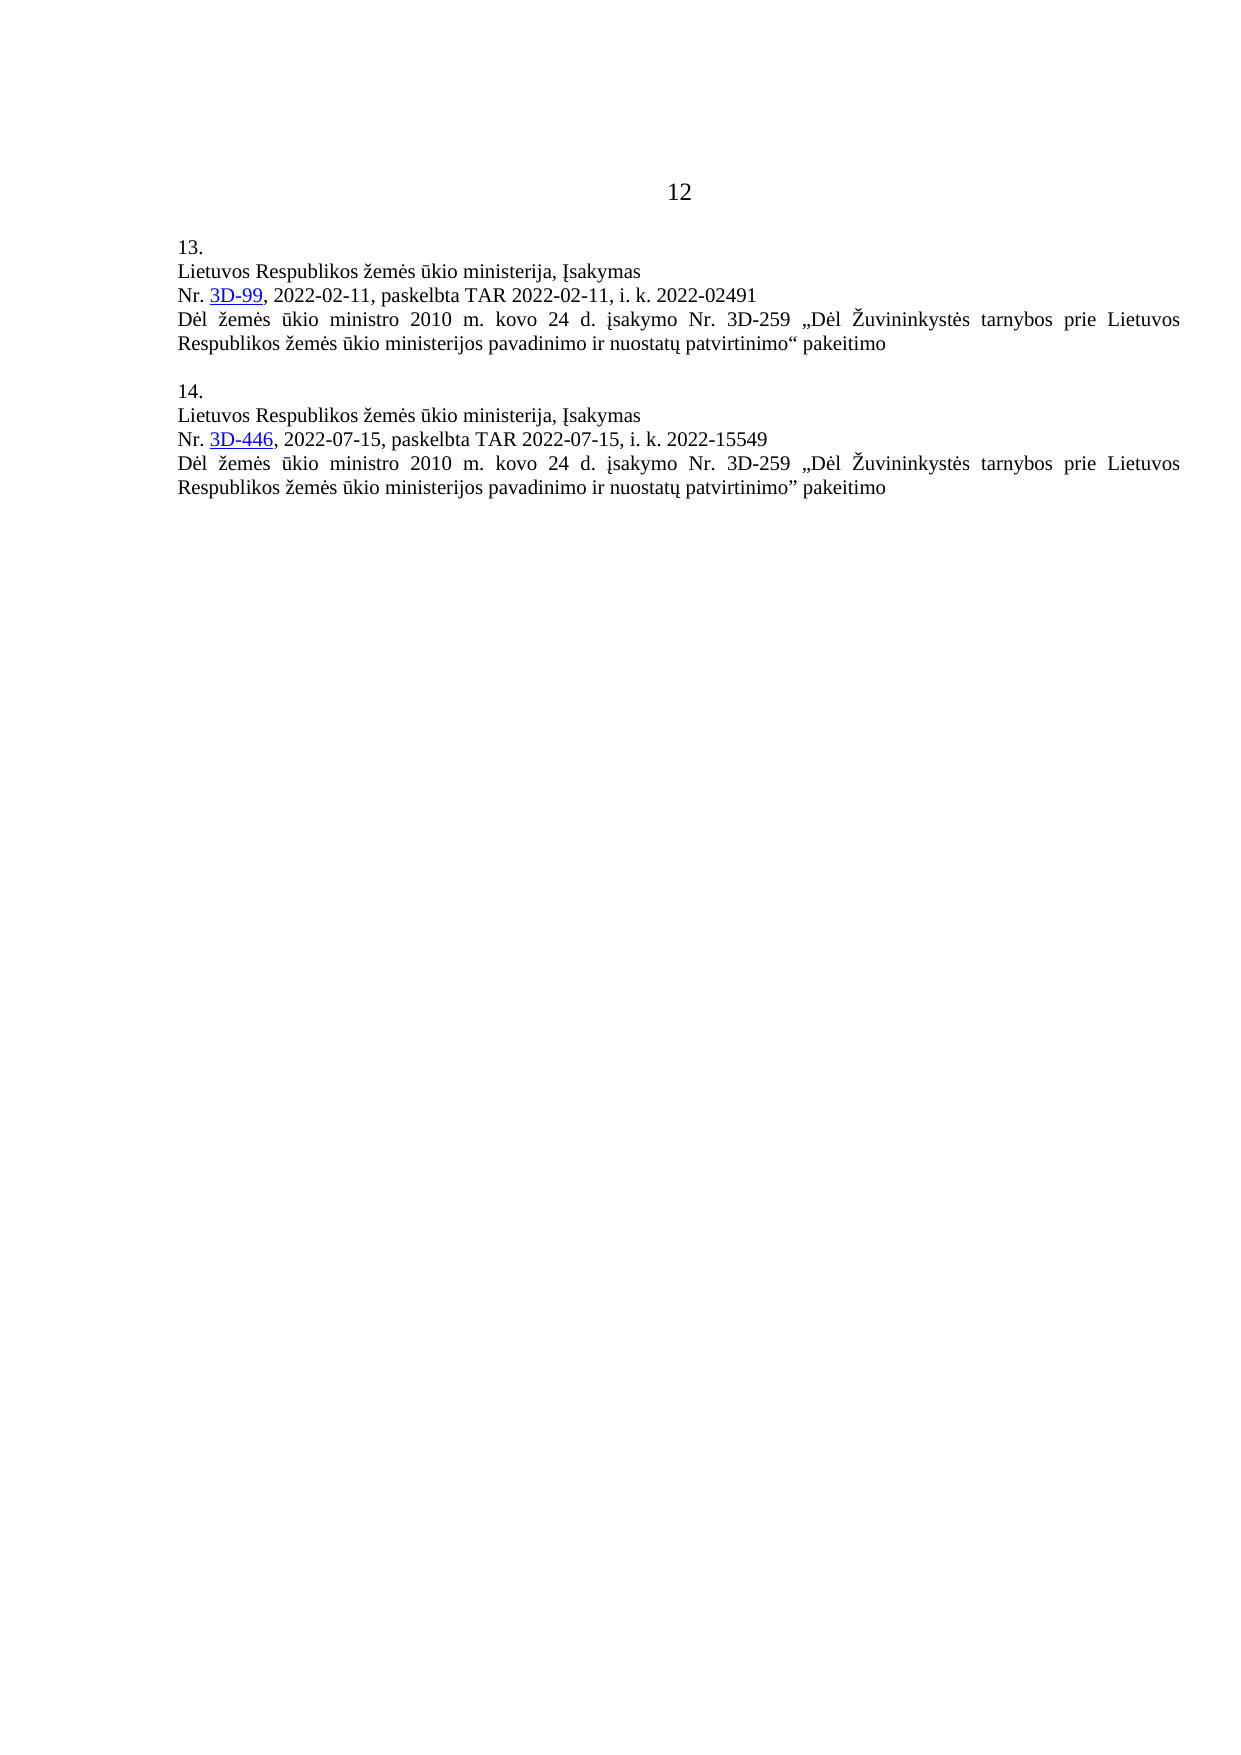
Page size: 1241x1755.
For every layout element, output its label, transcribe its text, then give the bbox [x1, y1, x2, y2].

text Lietuvos Respublikos žemės ūkio ministerija, Įsakymas [177, 403, 1181, 427]
text 14. [177, 379, 1181, 403]
text Lietuvos Respublikos žemės ūkio ministerija, Įsakymas [177, 259, 1181, 283]
text Nr. 3D-99, 2022-02-11, paskelbta TAR 2022-02-11, i. k. 2022-02491 [177, 283, 1181, 307]
text Dėl žemės ūkio ministro 2010 m. kovo 24 d. įsakymo Nr. 3D-259 „Dėl Žuvininkystės tarnybos prie Lietuvos Respublikos žemės ūkio ministerijos pavadinimo ir nuostatų patvirtinimo” pakeitimo [177, 451, 1181, 499]
text Dėl žemės ūkio ministro 2010 m. kovo 24 d. įsakymo Nr. 3D-259 „Dėl Žuvininkystės tarnybos prie Lietuvos Respublikos žemės ūkio ministerijos pavadinimo ir nuostatų patvirtinimo“ pakeitimo [177, 307, 1181, 355]
text Nr. 3D-446, 2022-07-15, paskelbta TAR 2022-07-15, i. k. 2022-15549 [177, 427, 1181, 451]
text 13. [177, 235, 1181, 259]
